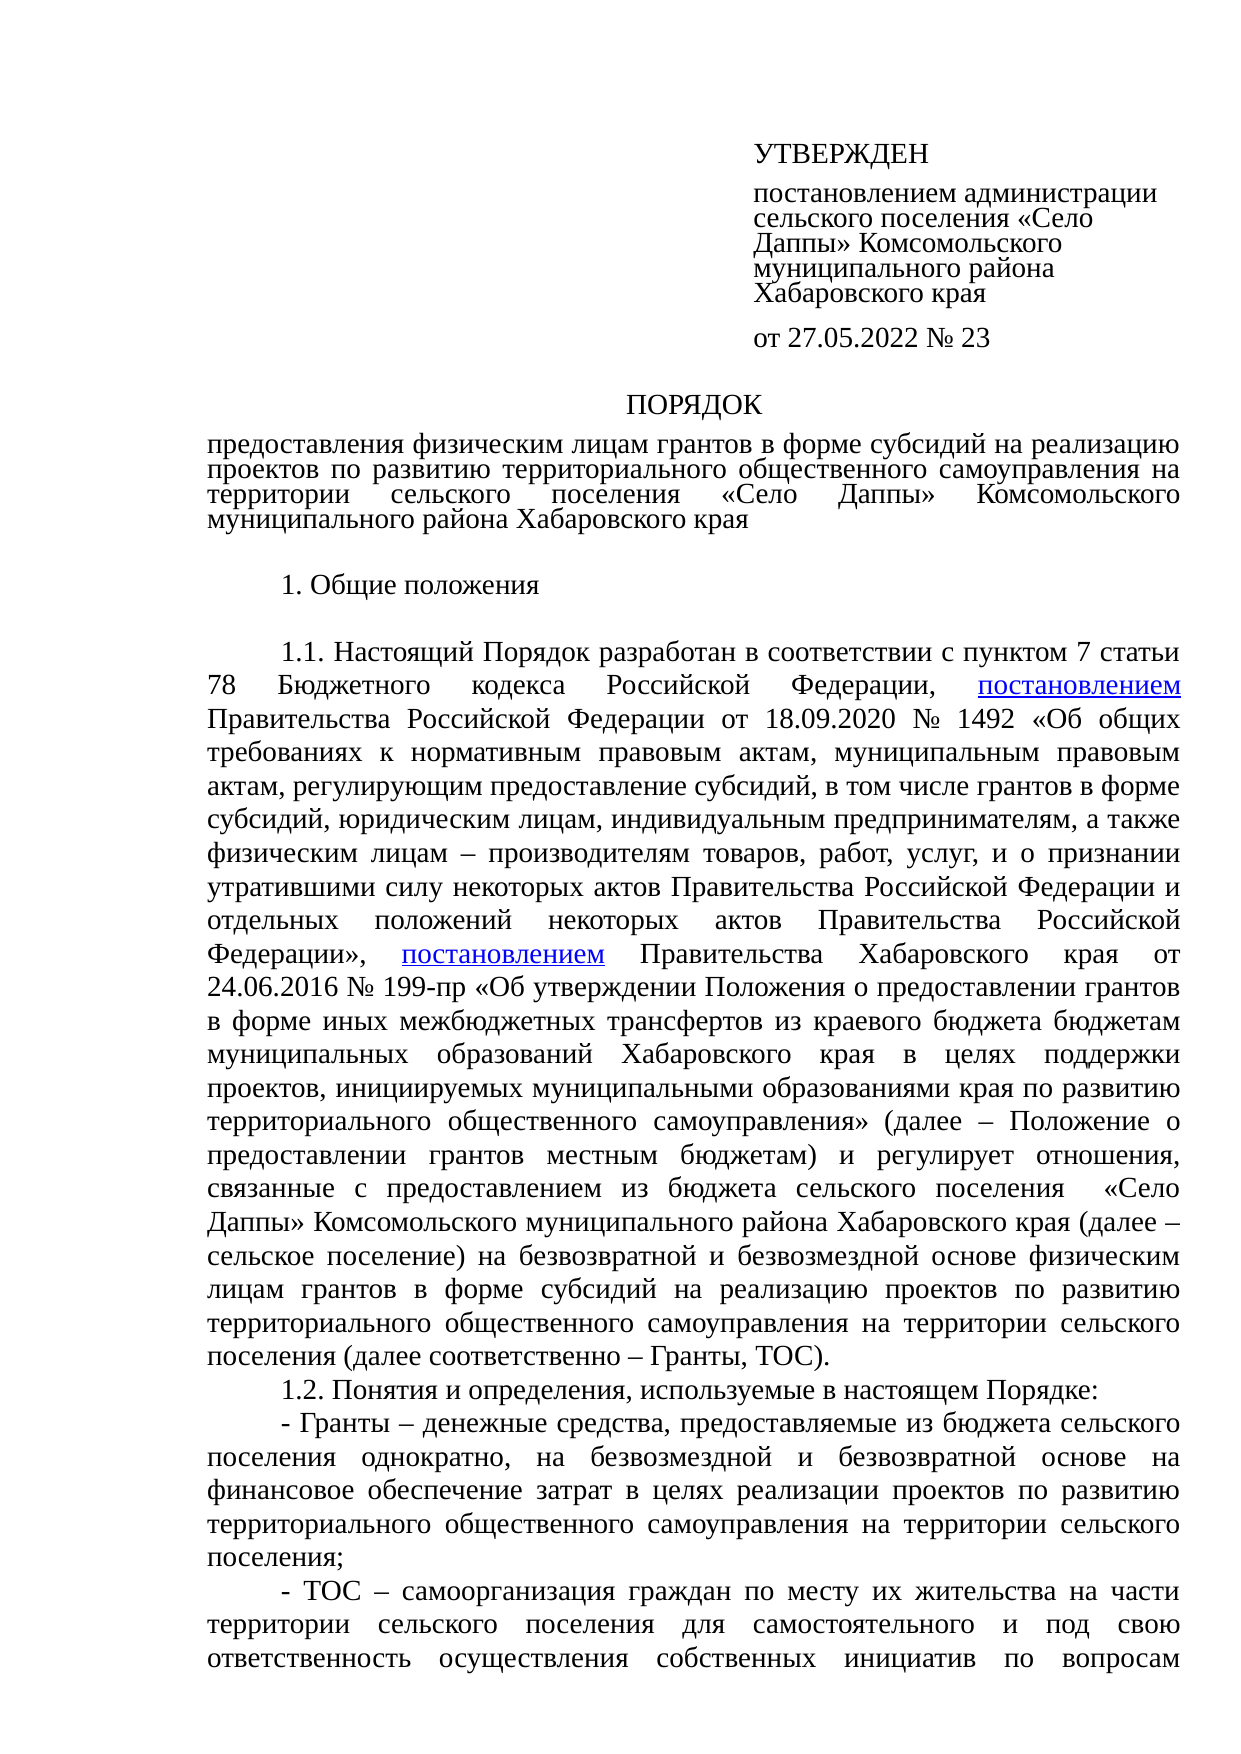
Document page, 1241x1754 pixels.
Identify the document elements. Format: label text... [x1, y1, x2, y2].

text от 27.05.2022 № 23 [753, 320, 1181, 354]
text ПОРЯДОК [207, 387, 1181, 421]
text постановлением администрации сельского поселения «Село Даппы» Комсомольского муниципального района Хабаровского края [753, 183, 1181, 308]
text 1.1. Настоящий Порядок разработан в соответствии с пунктом 7 статьи 78 Бюджетного кодекса Российской Федерации, постановлением Правительства Российской Федерации от 18.09.2020 № 1492 «Об общих требованиях к нормативным правовым актам, муниципальным правовым актам, регулирующим предоставление субсидий, в том числе грантов в форме субсидий, юридическим лицам, индивидуальным предпринимателям, а также физическим лицам – производителям товаров, работ, услуг, и о признании утратившими силу некоторых актов Правительства Российской Федерации и отдельных положений некоторых актов Правительства Российской Федерации», постановлением Правительства Хабаровского края от 24.06.2016 № 199-пр «Об утверждении Положения о предоставлении грантов в форме иных межбюджетных трансфертов из краевого бюджета бюджетам муниципальных образований Хабаровского края в целях поддержки проектов, инициируемых муниципальными образованиями края по развитию территориального общественного самоуправления» (далее – Положение о предоставлении грантов местным бюджетам) и регулирует отношения, связанные с предоставлением из бюджета сельского поселения «Село Даппы» Комсомольского муниципального района Хабаровского края (далее – сельское поселение) на безвозвратной и безвозмездной основе физическим лицам грантов в форме субсидий на реализацию проектов по развитию территориального общественного самоуправления на территории сельского поселения (далее соответственно – Гранты, ТОС). [207, 634, 1181, 1372]
text УТВЕРЖДЕН [753, 137, 1181, 170]
title предоставления физическим лицам грантов в форме субсидий на реализацию проектов по развитию территориального общественного самоуправления на территории сельского поселения «Село Даппы» Комсомольского муниципального района Хабаровского края [207, 433, 1181, 533]
title 1. Общие положения [207, 567, 1181, 600]
text - Гранты – денежные средства, предоставляемые из бюджета сельского поселения однократно, на безвозмездной и безвозвратной основе на финансовое обеспечение затрат в целях реализации проектов по развитию территориального общественного самоуправления на территории сельского поселения; [207, 1405, 1181, 1573]
text 1.2. Понятия и определения, используемые в настоящем Порядке: [207, 1372, 1181, 1405]
text - ТОС – самоорганизация граждан по месту их жительства на части территории сельского поселения для самостоятельного и под свою ответственность осуществления собственных инициатив по вопросам [207, 1573, 1181, 1674]
